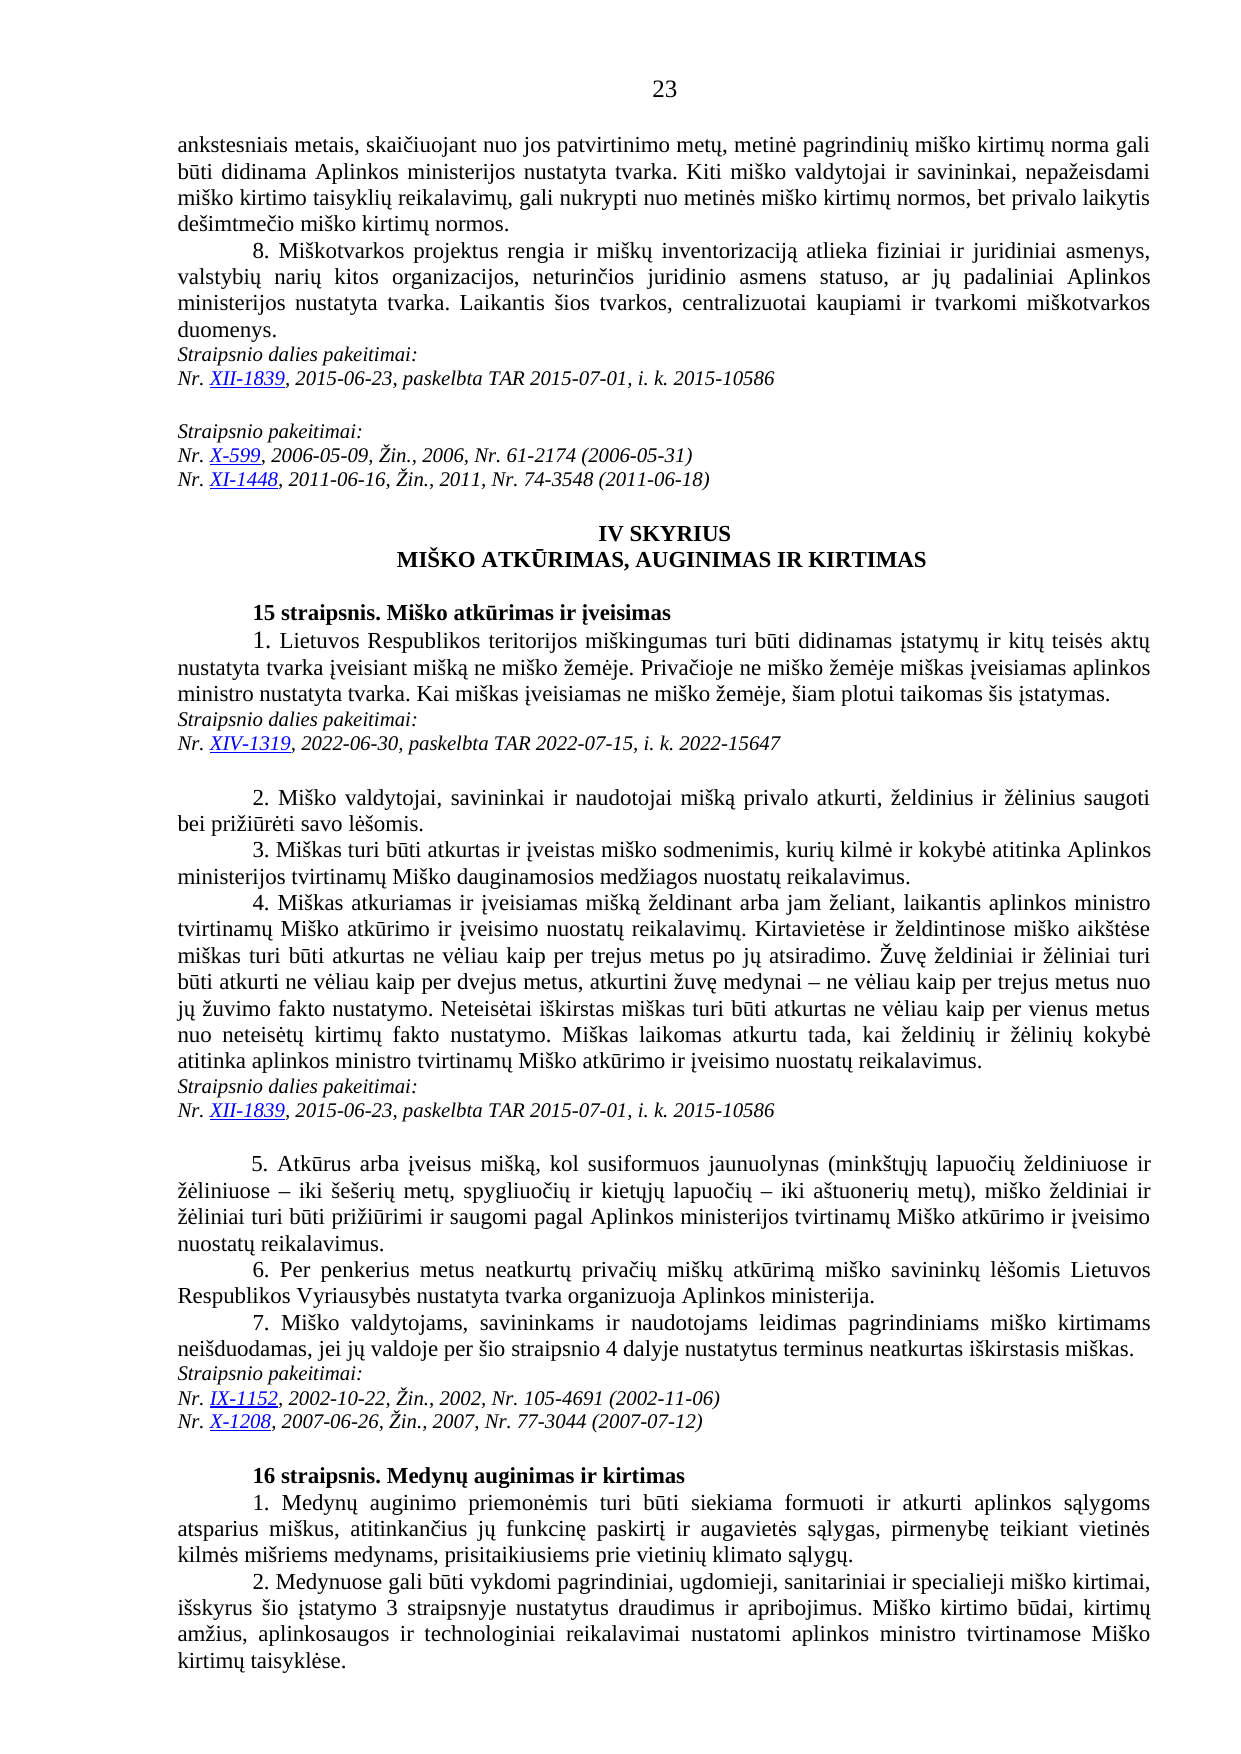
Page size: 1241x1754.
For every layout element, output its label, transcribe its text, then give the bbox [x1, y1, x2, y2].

text ankstesniais metais, skaičiuojant nuo jos patvirtinimo metų, metinė pagrindinių miško kirtimų norma gali būti didinama Aplinkos ministerijos nustatyta tvarka. Kiti miško valdytojai ir savininkai, nepažeisdami miško kirtimo taisyklių reikalavimų, gali nukrypti nuo metinės miško kirtimų normos, bet privalo laikytis dešimtmečio miško kirtimų normos. [177, 131, 1152, 237]
text Straipsnio pakeitimai: [177, 419, 1152, 443]
text 16 straipsnis. Medynų auginimas ir kirtimas [177, 1462, 1152, 1489]
text Nr. XII-1839, 2015-06-23, paskelbta TAR 2015-07-01, i. k. 2015-10586 [177, 366, 1152, 390]
text Straipsnio dalies pakeitimai: [177, 342, 1152, 366]
text 15 straipsnis. Miško atkūrimas ir įveisimas [177, 599, 1152, 625]
text 7. Miško valdytojams, savininkams ir naudotojams leidimas pagrindiniams miško kirtimams neišduodamas, jei jų valdoje per šio straipsnio 4 dalyje nustatytus terminus neatkurtas iškirstasis miškas. [177, 1309, 1152, 1361]
text Straipsnio dalies pakeitimai: [177, 1074, 1152, 1098]
text Nr. XI-1448, 2011-06-16, Žin., 2011, Nr. 74-3548 (2011-06-18) [177, 467, 1152, 491]
text 2. Miško valdytojai, savininkai ir naudotojai mišką privalo atkurti, želdinius ir žėlinius saugoti bei prižiūrėti savo lėšomis. [177, 784, 1152, 836]
text 5. Atkūrus arba įveisus mišką, kol susiformuos jaunuolynas (minkštųjų lapuočių želdiniuose ir žėliniuose – iki šešerių metų, spygliuočių ir kietųjų lapuočių – iki aštuonerių metų), miško želdiniai ir žėliniai turi būti prižiūrimi ir saugomi pagal Aplinkos ministerijos tvirtinamų Miško atkūrimo ir įveisimo nuostatų reikalavimus. [177, 1151, 1152, 1256]
text Nr. X-599, 2006-05-09, Žin., 2006, Nr. 61-2174 (2006-05-31) [177, 443, 1152, 467]
text 8. Miškotvarkos projektus rengia ir miškų inventorizaciją atlieka fiziniai ir juridiniai asmenys, valstybių narių kitos organizacijos, neturinčios juridinio asmens statuso, ar jų padaliniai Aplinkos ministerijos nustatyta tvarka. Laikantis šios tvarkos, centralizuotai kaupiami ir tvarkomi miškotvarkos duomenys. [177, 237, 1152, 342]
text 3. Miškas turi būti atkurtas ir įveistas miško sodmenimis, kurių kilmė ir kokybė atitinka Aplinkos ministerijos tvirtinamų Miško dauginamosios medžiagos nuostatų reikalavimus. [177, 836, 1152, 889]
text Straipsnio dalies pakeitimai: [177, 707, 1152, 731]
text 2. Medynuose gali būti vykdomi pagrindiniai, ugdomieji, sanitariniai ir specialieji miško kirtimai, išskyrus šio įstatymo 3 straipsnyje nustatytus draudimus ir apribojimus. Miško kirtimo būdai, kirtimų amžius, aplinkosaugos ir technologiniai reikalavimai nustatomi aplinkos ministro tvirtinamose Miško kirtimų taisyklėse. [177, 1568, 1152, 1673]
text Nr. XIV-1319, 2022-06-30, paskelbta TAR 2022-07-15, i. k. 2022-15647 [177, 731, 1152, 755]
text IV SKYRIUS [177, 520, 1152, 546]
text 6. Per penkerius metus neatkurtų privačių miškų atkūrimą miško savininkų lėšomis Lietuvos Respublikos Vyriausybės nustatyta tvarka organizuoja Aplinkos ministerija. [177, 1256, 1152, 1309]
text 1. Medynų auginimo priemonėmis turi būti siekiama formuoti ir atkurti aplinkos sąlygoms atsparius miškus, atitinkančius jų funkcinę paskirtį ir augavietės sąlygas, pirmenybę teikiant vietinės kilmės mišriems medynams, prisitaikiusiems prie vietinių klimato sąlygų. [177, 1489, 1152, 1568]
text 1. Lietuvos Respublikos teritorijos miškingumas turi būti didinamas įstatymų ir kitų teisės aktų nustatyta tvarka įveisiant mišką ne miško žemėje. Privačioje ne miško žemėje miškas įveisiamas aplinkos ministro nustatyta tvarka. Kai miškas įveisiamas ne miško žemėje, šiam plotui taikomas šis įstatymas. [177, 625, 1152, 707]
text Nr. XII-1839, 2015-06-23, paskelbta TAR 2015-07-01, i. k. 2015-10586 [177, 1098, 1152, 1122]
text Straipsnio pakeitimai: [177, 1361, 1152, 1385]
text Nr. X-1208, 2007-06-26, Žin., 2007, Nr. 77-3044 (2007-07-12) [177, 1409, 1152, 1433]
text 4. Miškas atkuriamas ir įveisiamas mišką želdinant arba jam želiant, laikantis aplinkos ministro tvirtinamų Miško atkūrimo ir įveisimo nuostatų reikalavimų. Kirtavietėse ir želdintinose miško aikštėse miškas turi būti atkurtas ne vėliau kaip per trejus metus po jų atsiradimo. Žuvę želdiniai ir žėliniai turi būti atkurti ne vėliau kaip per dvejus metus, atkurtini žuvę medynai – ne vėliau kaip per trejus metus nuo jų žuvimo fakto nustatymo. Neteisėtai iškirstas miškas turi būti atkurtas ne vėliau kaip per vienus metus nuo neteisėtų kirtimų fakto nustatymo. Miškas laikomas atkurtu tada, kai želdinių ir žėlinių kokybė atitinka aplinkos ministro tvirtinamų Miško atkūrimo ir įveisimo nuostatų reikalavimus. [177, 889, 1152, 1074]
text MIŠKO ATKŪRIMAS, AUGINIMAS IR KIRTIMAS [177, 546, 1152, 573]
text Nr. IX-1152, 2002-10-22, Žin., 2002, Nr. 105-4691 (2002-11-06) [177, 1385, 1152, 1409]
